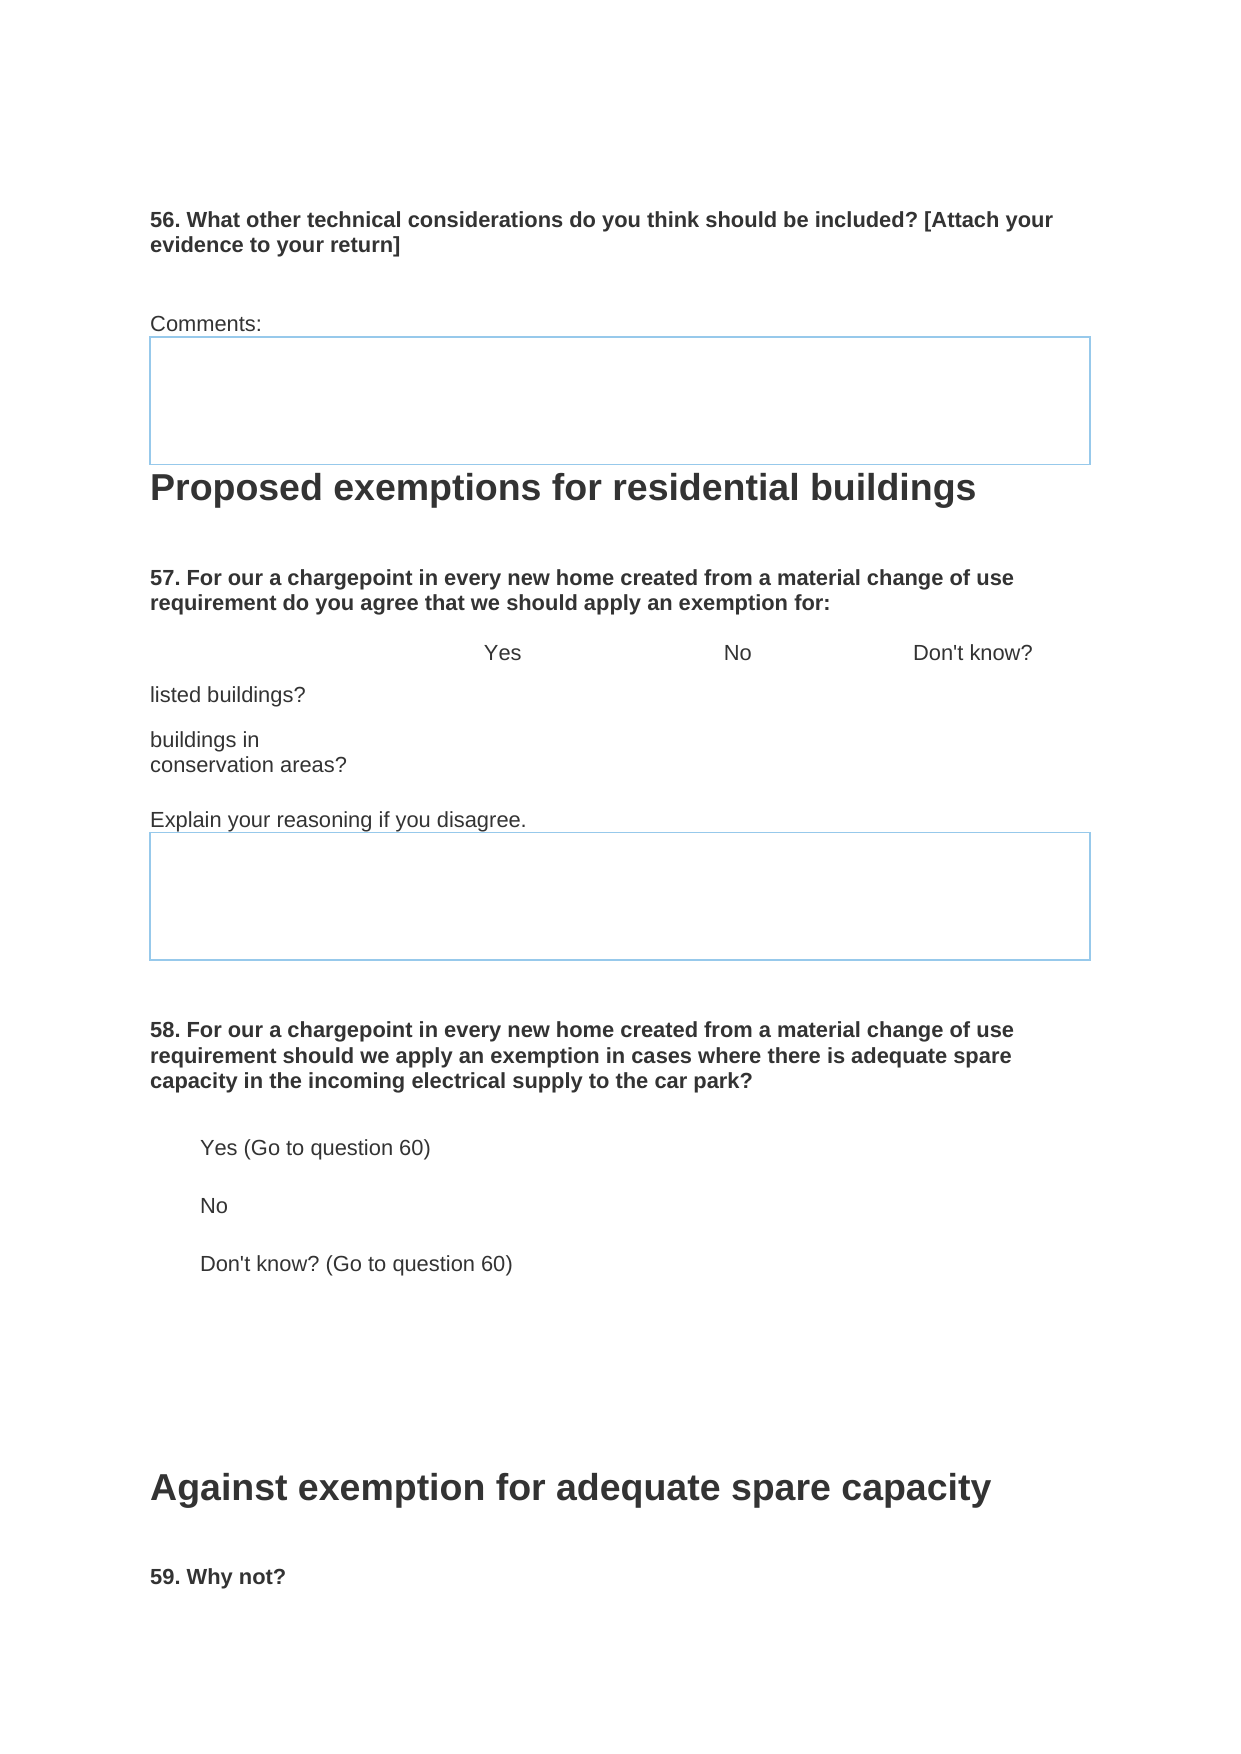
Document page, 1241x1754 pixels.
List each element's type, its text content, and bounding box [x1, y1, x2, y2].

table_cell [385, 665, 620, 723]
table_header Don't know? [855, 640, 1090, 665]
text Comments: [150, 311, 1090, 336]
table_cell [855, 665, 1090, 723]
table_cell [855, 724, 1090, 781]
table_cell buildings in conservation areas? [150, 724, 385, 781]
table_cell listed buildings? [150, 665, 385, 723]
table_header Yes (Go to question 60) [200, 1118, 513, 1176]
table_cell No [200, 1176, 513, 1234]
text Explain your reasoning if you disagree. [150, 807, 1090, 832]
subtitle 59. Why not? [150, 1564, 1090, 1589]
table_cell [385, 724, 620, 781]
text Against exemption for adequate spare capacity [150, 1465, 1090, 1508]
table_header No [620, 640, 855, 665]
table_header [150, 1118, 200, 1176]
text Proposed exemptions for residential buildings [150, 465, 1090, 508]
table_header [150, 640, 385, 665]
subtitle 56. What other technical considerations do you think should be included? [Attach your evidence to your return]Uploading... [150, 206, 1090, 257]
table_cell [620, 665, 855, 723]
table_header [151, 833, 1089, 959]
table_cell [620, 724, 855, 781]
table_header [151, 338, 1089, 463]
subtitle 57. For our a chargepoint in every new home created from a material change of use requirement do you agree that we should apply an exemption for: [150, 564, 1090, 615]
table_cell [150, 1234, 200, 1292]
table_header Yes [385, 640, 620, 665]
table_cell Don't know? (Go to question 60) [200, 1234, 513, 1292]
subtitle 58. For our a chargepoint in every new home created from a material change of use requirement should we apply an exemption in cases where there is adequate spare capacity in the incoming electrical supply to the car park? [150, 1017, 1090, 1093]
table_cell [150, 1176, 200, 1234]
